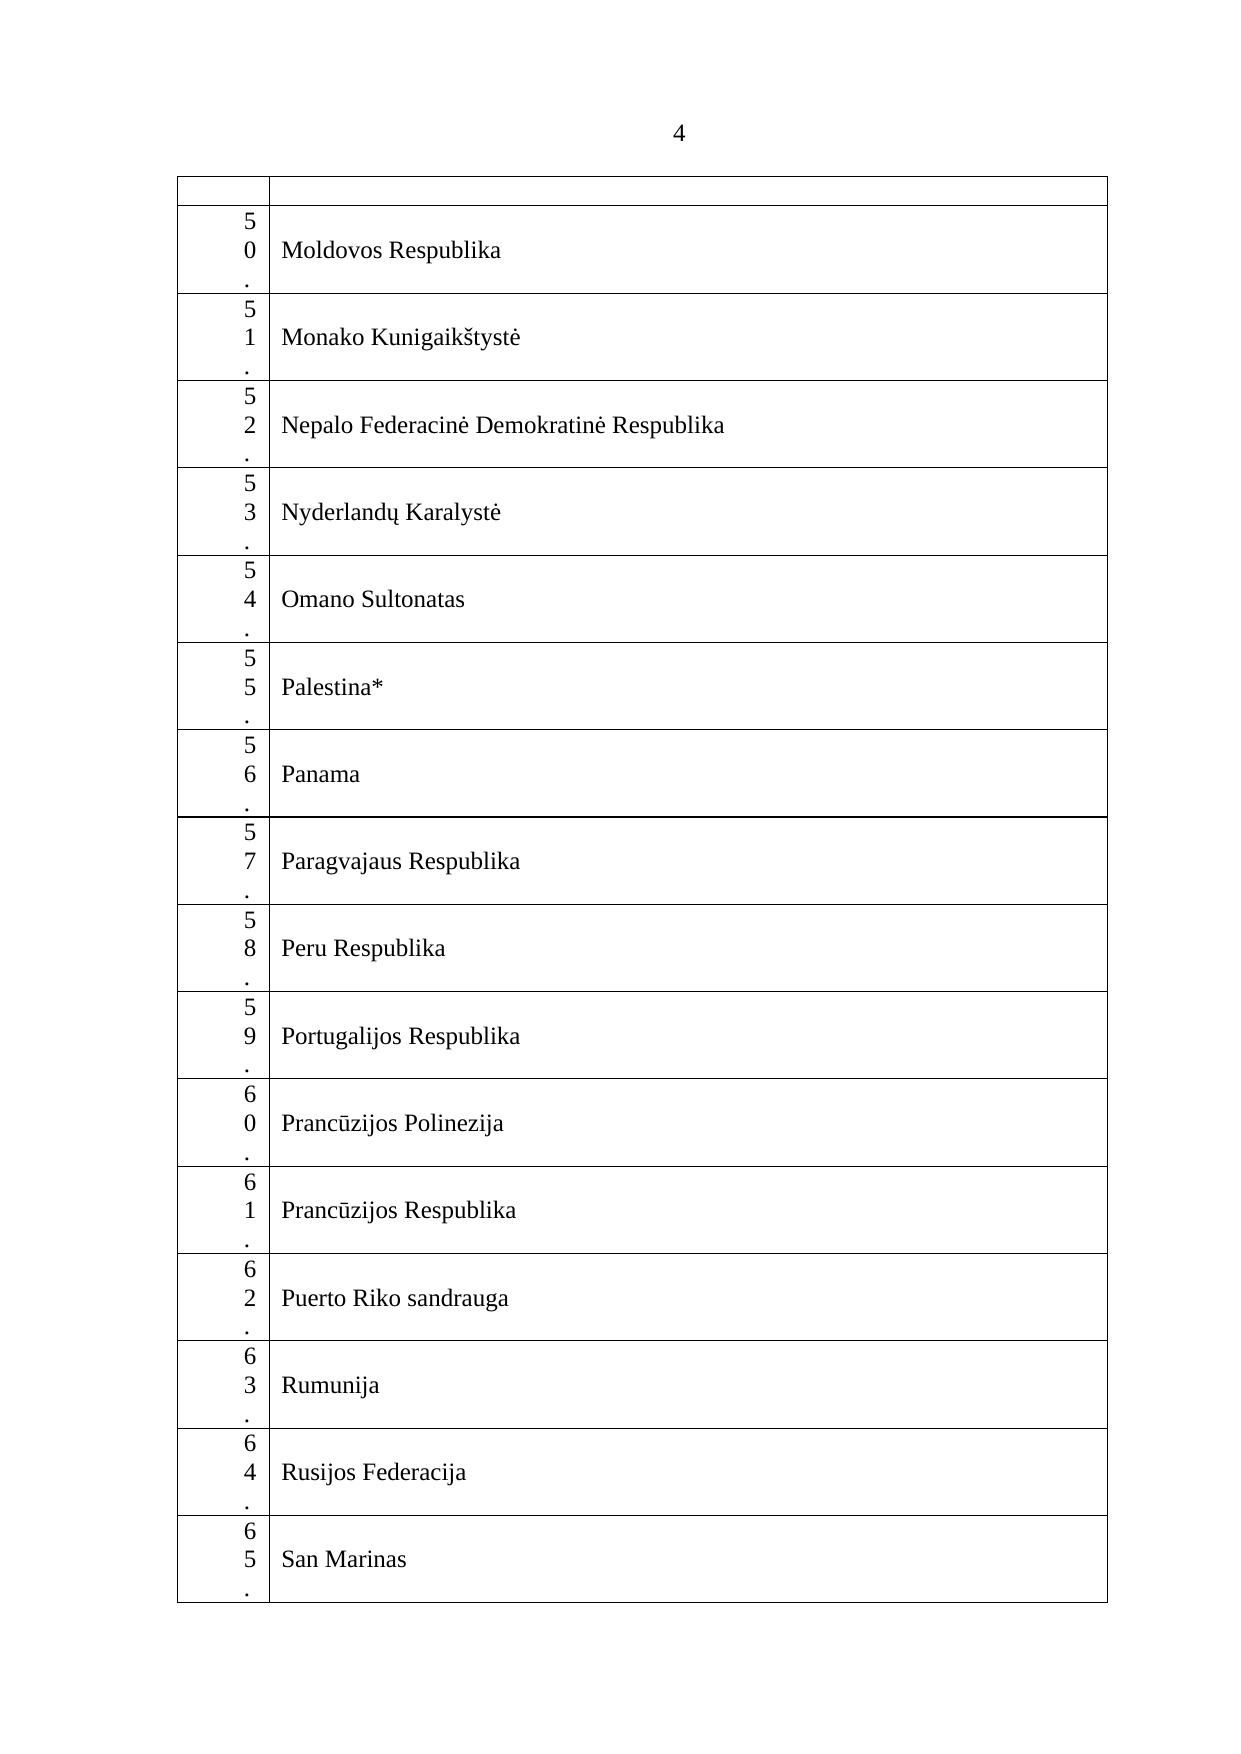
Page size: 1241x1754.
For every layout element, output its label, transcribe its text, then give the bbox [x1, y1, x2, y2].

table_cell San Marinas [270, 1516, 1107, 1602]
table_cell [178, 1254, 269, 1340]
table_cell [178, 556, 269, 642]
table_cell Omano Sultonatas [270, 556, 1107, 642]
table_cell [178, 730, 269, 816]
table_cell Portugalijos Respublika [270, 992, 1107, 1078]
table_cell Monako Kunigaikštystė [270, 294, 1107, 380]
table_cell [178, 1341, 269, 1427]
table_cell [178, 468, 269, 554]
table_cell [178, 905, 269, 991]
table_cell Paragvajaus Respublika [270, 818, 1107, 904]
table_cell [178, 1079, 269, 1166]
table_cell Prancūzijos Respublika [270, 1167, 1107, 1253]
table_cell Panama [270, 730, 1107, 816]
table_cell Rusijos Federacija [270, 1429, 1107, 1515]
table_cell [178, 1516, 269, 1602]
table_cell [178, 294, 269, 380]
table_cell [178, 1429, 269, 1515]
table_cell [270, 177, 1107, 205]
table_cell Nepalo Federacinė Demokratinė Respublika [270, 381, 1107, 467]
table_cell Puerto Riko sandrauga [270, 1254, 1107, 1340]
table_cell [178, 1167, 269, 1253]
table_cell Palestina* [270, 643, 1107, 729]
table_cell [178, 381, 269, 467]
table_cell [178, 643, 269, 729]
table_cell [178, 818, 269, 904]
table_cell Rumunija [270, 1341, 1107, 1427]
table_cell Moldovos Respublika [270, 206, 1107, 293]
table_cell Prancūzijos Polinezija [270, 1079, 1107, 1166]
table_cell [178, 177, 269, 205]
table_cell [178, 206, 269, 293]
table_cell Peru Respublika [270, 905, 1107, 991]
table_cell [178, 992, 269, 1078]
table_cell Nyderlandų Karalystė [270, 468, 1107, 554]
